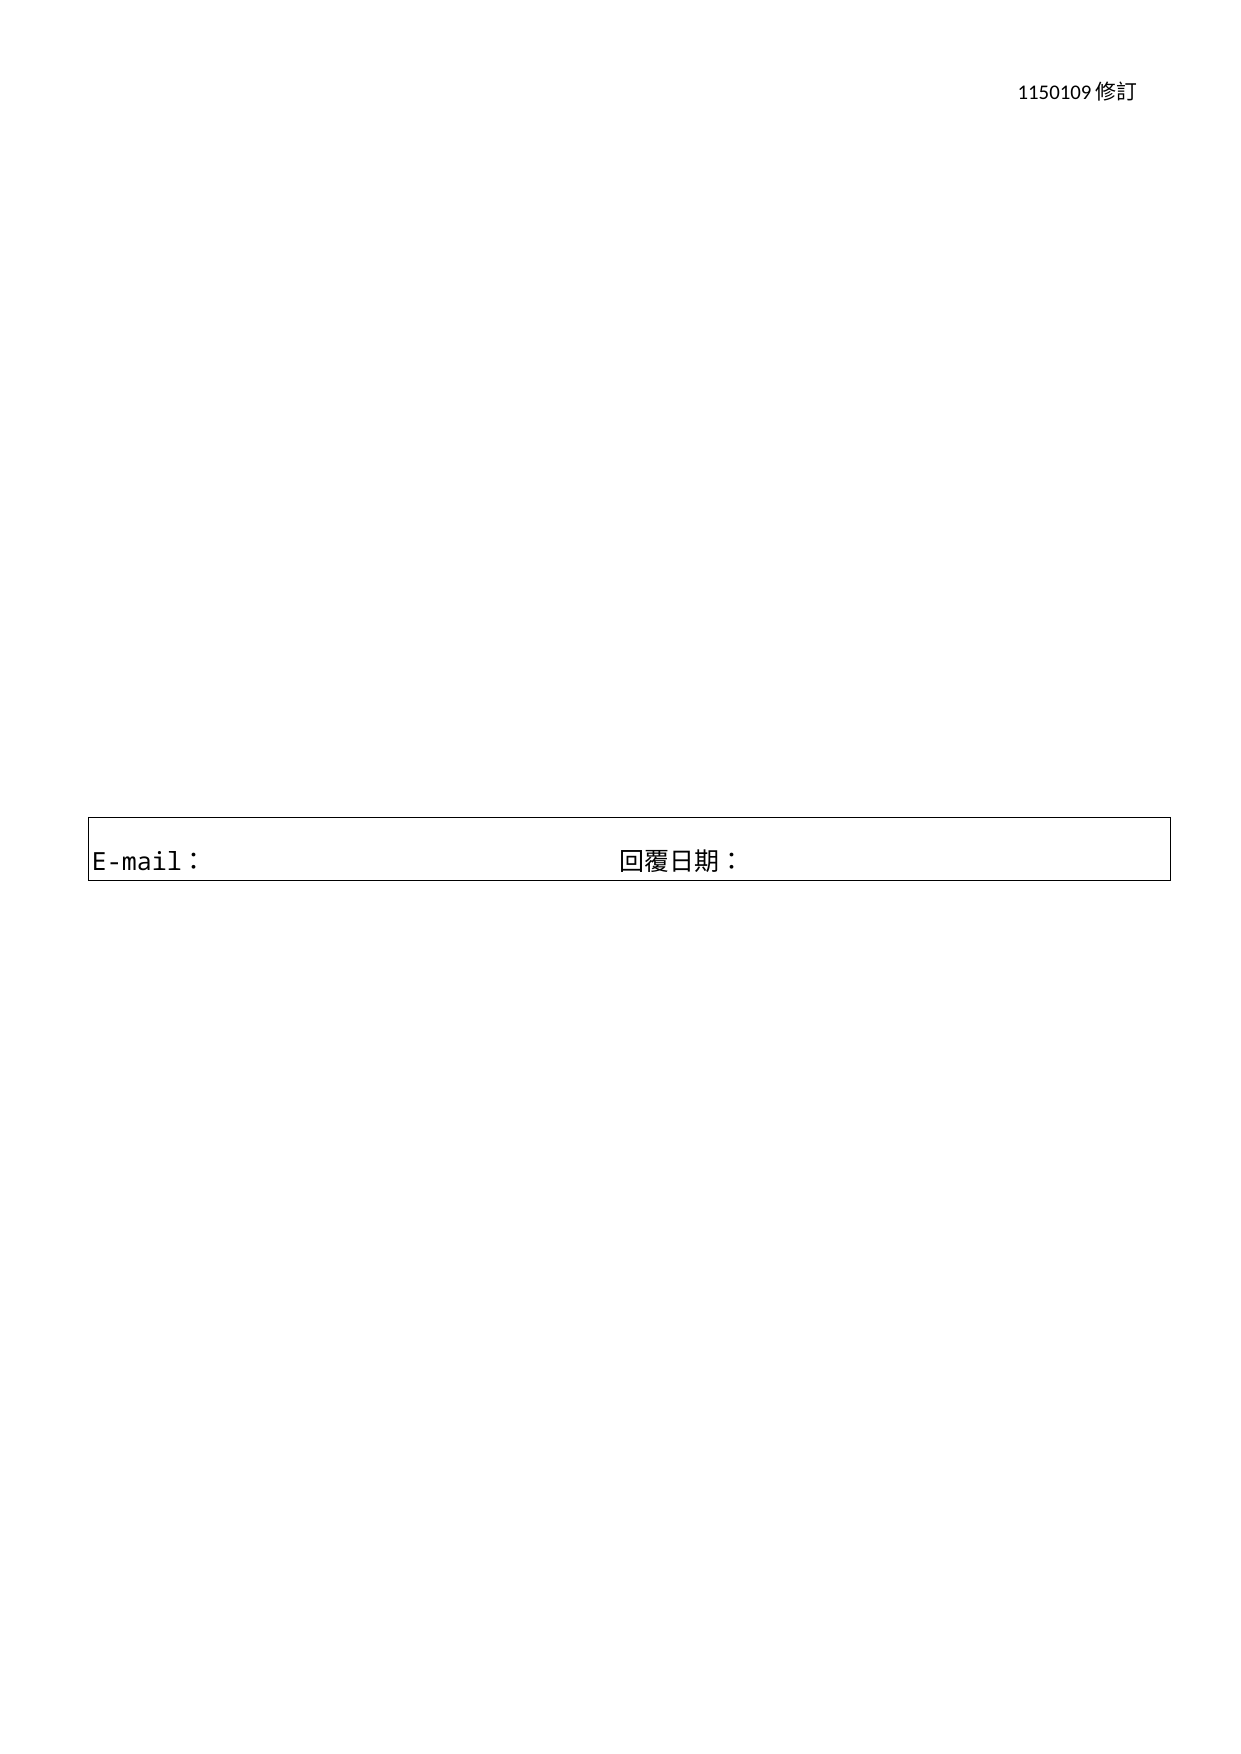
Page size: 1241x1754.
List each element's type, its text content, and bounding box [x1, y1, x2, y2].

table_header E-mail： 回覆日期： [89, 818, 1170, 880]
